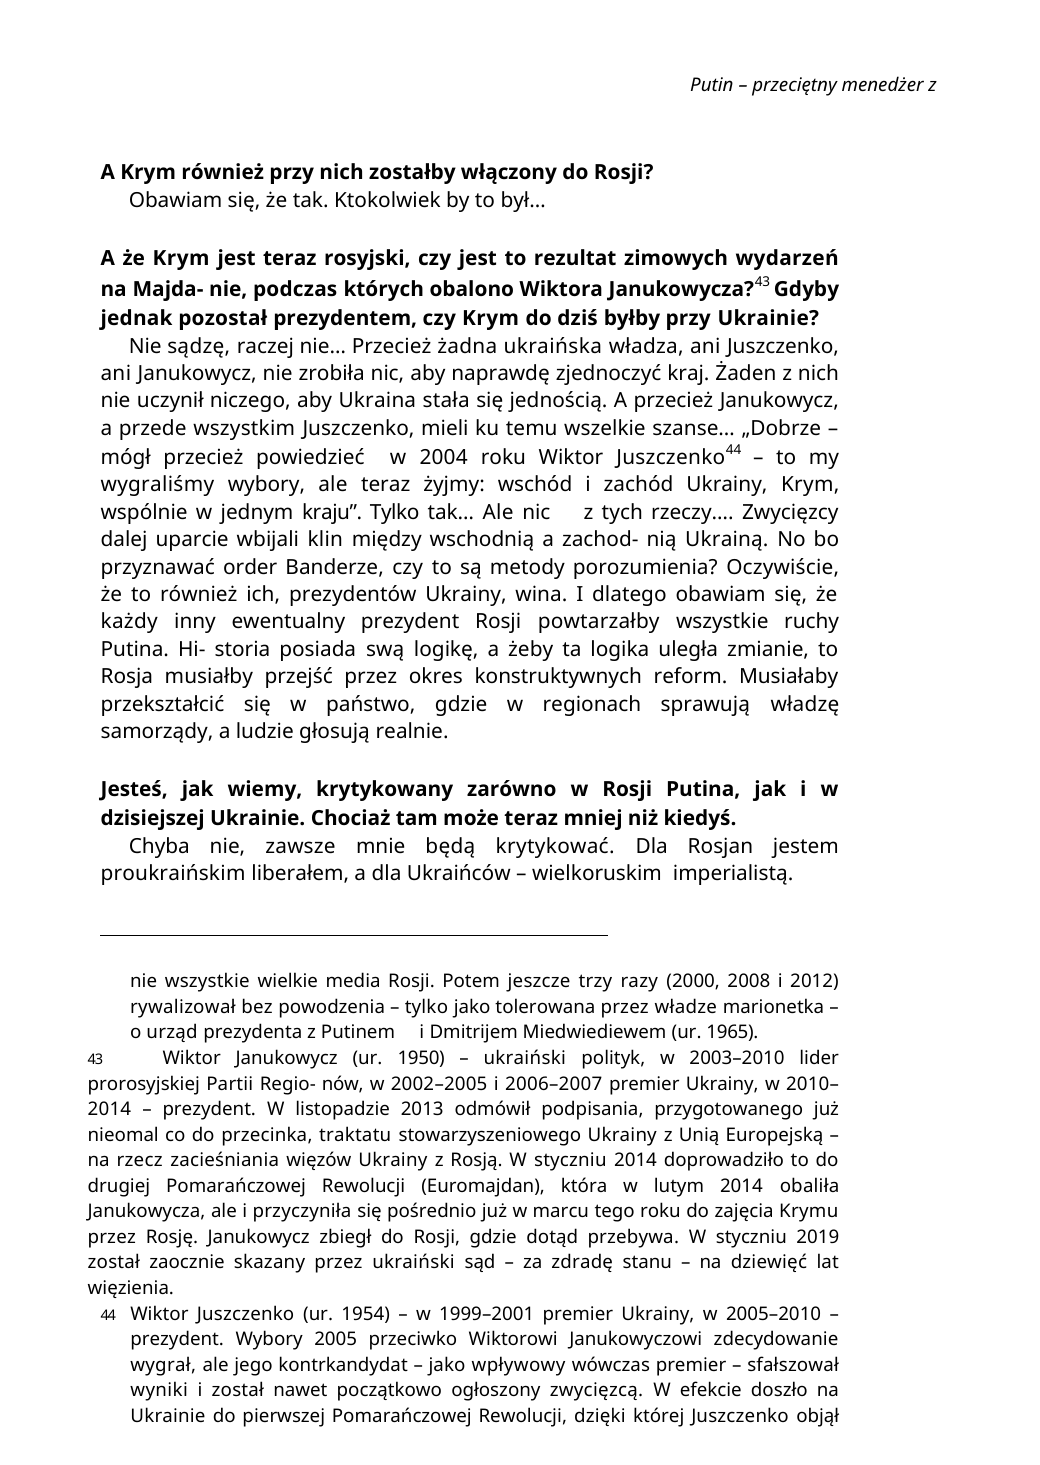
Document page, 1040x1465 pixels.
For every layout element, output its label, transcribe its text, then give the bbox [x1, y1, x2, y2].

text Chyba nie, zawsze mnie będą krytykować. Dla Rosjan jestem proukraińskim liberałem, a dla Ukraińców – wielkoruskim imperialistą. [100, 832, 839, 886]
subtitle Jesteś, jak wiemy, krytykowany zarówno w Rosji Putina, jak i w dzisiejszej Ukrainie. Chociaż tam może teraz mniej niż kiedyś. [100, 774, 839, 831]
subtitle A Krym również przy nich zostałby włączony do Rosji? [100, 157, 956, 185]
text nie wszystkie wielkie media Rosji. Potem jeszcze trzy razy (2000, 2008 i 2012) rywalizował bez powodzenia – tylko jako tolerowana przez władze marionetka – o urząd prezydenta z Putinem i Dmitrijem Miedwiediewem (ur. 1965). [130, 968, 839, 1044]
text Obawiam się, że tak. Ktokolwiek by to był… [128, 186, 956, 214]
text Nie sądzę, raczej nie… Przecież żadna ukraińska władza, ani Juszczenko, ani Janukowycz, nie zrobiła nic, aby naprawdę zjednoczyć kraj. Żaden z nich nie uczynił niczego, aby Ukraina stała się jednością. A przecież Janukowycz, a przede wszystkim Juszczenko, mieli ku temu wszelkie szanse… „Dobrze – mógł przecież powiedzieć w 2004 roku Wiktor Juszczenko44 – to my wygraliśmy wybory, ale teraz żyjmy: wschód i zachód Ukrainy, Krym, wspólnie w jednym kraju”. Tylko tak… Ale nic z tych rzeczy…. Zwycięzcy dalej uparcie wbijali klin między wschodnią a zachod- nią Ukrainą. No bo przyznawać order Banderze, czy to są metody porozumienia? Oczywiście, że to również ich, prezydentów Ukrainy, wina. I dlatego obawiam się, że każdy inny ewentualny prezydent Rosji powtarzałby wszystkie ruchy Putina. Hi- storia posiada swą logikę, a żeby ta logika uległa zmianie, to Rosja musiałby przejść przez okres konstruktywnych reform. Musiałaby przekształcić się w państwo, gdzie w regionach sprawują władzę samorządy, a ludzie głosują realnie. [100, 332, 839, 744]
list Wiktor Juszczenko (ur. 1954) – w 1999–2001 premier Ukrainy, w 2005–2010 – prezydent. Wybory 2005 przeciwko Wiktorowi Janukowyczowi zdecydowanie wygrał, ale jego kontrkandydat – jako wpływowy wówczas premier – sfałszował wyniki i został nawet początkowo ogłoszony zwycięzcą. W efekcie doszło na Ukrainie do pierwszej Pomarańczowej Rewolucji, dzięki której Juszczenko objął [100, 1300, 839, 1427]
list Wiktor Janukowycz (ur. 1950) – ukraiński polityk, w 2003–2010 lider prorosyjskiej Partii Regio- nów, w 2002–2005 i 2006–2007 premier Ukrainy, w 2010–2014 – prezydent. W listopadzie 2013 odmówił podpisania, przygotowanego już nieomal co do przecinka, traktatu stowarzyszeniowego Ukrainy z Unią Europejską – na rzecz zacieśniania więzów Ukrainy z Rosją. W styczniu 2014 doprowadziło to do drugiej Pomarańczowej Rewolucji (Euromajdan), która w lutym 2014 obaliła Janukowycza, ale i przyczyniła się pośrednio już w marcu tego roku do zajęcia Krymu przez Rosję. Janukowycz zbiegł do Rosji, gdzie dotąd przebywa. W styczniu 2019 został zaocznie skazany przez ukraiński sąd – za zdradę stanu – na dziewięć lat więzienia. [87, 1044, 839, 1300]
subtitle A że Krym jest teraz rosyjski, czy jest to rezultat zimowych wydarzeń na Majda- nie, podczas których obalono Wiktora Janukowycza?43 Gdyby jednak pozostał prezydentem, czy Krym do dziś byłby przy Ukrainie? [100, 243, 839, 331]
